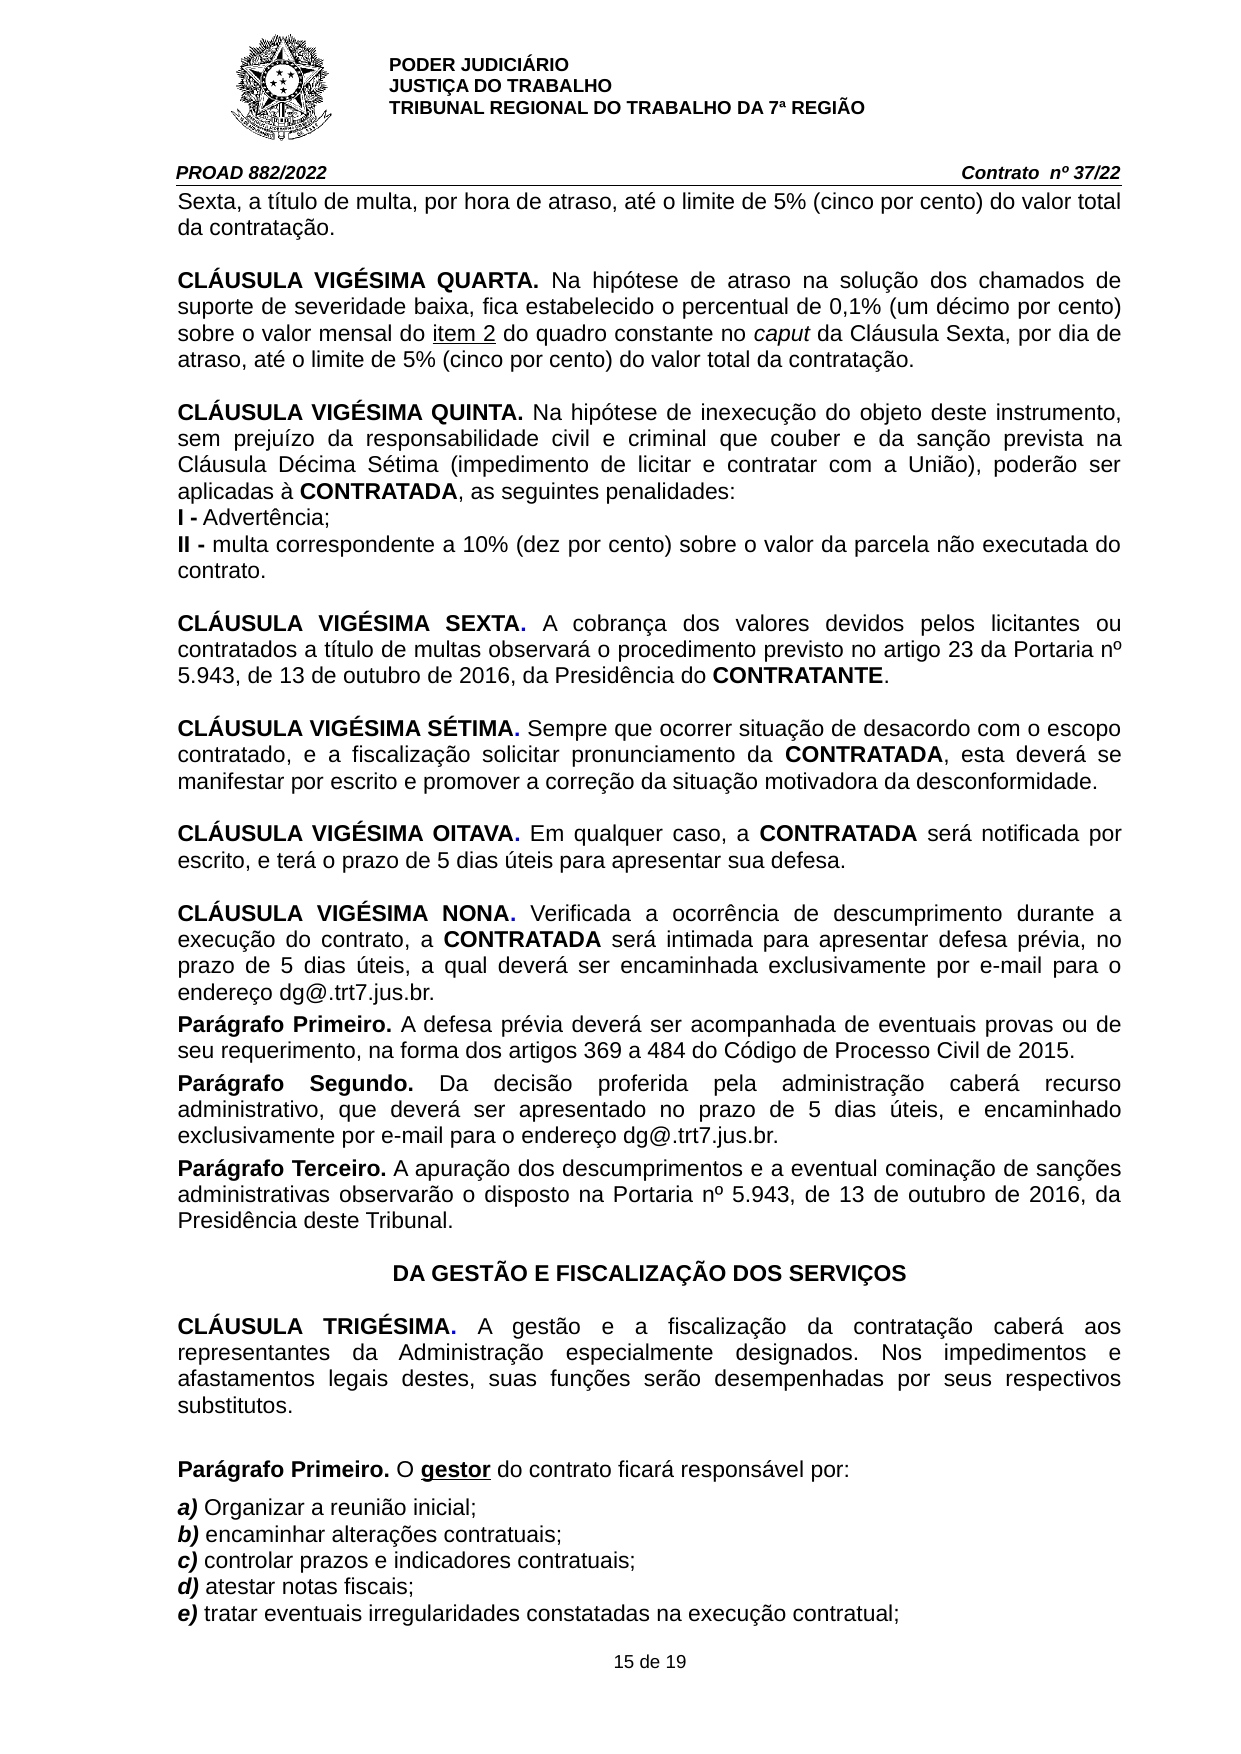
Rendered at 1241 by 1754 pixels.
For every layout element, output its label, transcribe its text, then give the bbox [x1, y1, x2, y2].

text c) controlar prazos e indicadores contratuais; [177, 1547, 1122, 1573]
text CLÁUSULA VIGÉSIMA QUARTA. Na hipótese de atraso na solução dos chamados de suporte de severidade baixa, fica estabelecido o percentual de 0,1% (um décimo por cento) sobre o valor mensal do item 2 do quadro constante no caput da Cláusula Sexta, por dia de atraso, até o limite de 5% (cinco por cento) do valor total da contratação. [177, 267, 1122, 372]
subtitle DA GESTÃO E FISCALIZAÇÃO DOS SERVIÇOS [177, 1260, 1122, 1286]
text e) tratar eventuais irregularidades constatadas na execução contratual; [177, 1600, 1122, 1626]
text Parágrafo Primeiro. A defesa prévia deverá ser acompanhada de eventuais provas ou de seu requerimento, na forma dos artigos 369 a 484 do Código de Processo Civil de 2015. [177, 1011, 1122, 1063]
text CLÁUSULA VIGÉSIMA SEXTA. A cobrança dos valores devidos pelos licitantes ou contratados a título de multas observará o procedimento previsto no artigo 23 da Portaria nº 5.943, de 13 de outubro de 2016, da Presidência do CONTRATANTE. [177, 609, 1122, 689]
text II - multa correspondente a 10% (dez por cento) sobre o valor da parcela não executada do contrato. [177, 531, 1122, 583]
text CLÁUSULA TRIGÉSIMA. A gestão e a fiscalização da contratação caberá aos representantes da Administração especialmente designados. Nos impedimentos e afastamentos legais destes, suas funções serão desempenhadas por seus respectivos substitutos. [177, 1313, 1122, 1418]
text d) atestar notas fiscais; [177, 1573, 1122, 1600]
text b) encaminhar alterações contratuais; [177, 1521, 1122, 1547]
text CLÁUSULA VIGÉSIMA OITAVA. Em qualquer caso, a CONTRATADA será notificada por escrito, e terá o prazo de 5 dias úteis para apresentar sua defesa. [177, 820, 1122, 873]
text Parágrafo Segundo. Da decisão proferida pela administração caberá recurso administrativo, que deverá ser apresentado no prazo de 5 dias úteis, e encaminhado exclusivamente por e-mail para o endereço dg@.trt7.jus.br. [177, 1069, 1122, 1148]
text Parágrafo Terceiro. A apuração dos descumprimentos e a eventual cominação de sanções administrativas observarão o disposto na Portaria nº 5.943, de 13 de outubro de 2016, da Presidência deste Tribunal. [177, 1154, 1122, 1233]
text a) Organizar a reunião inicial; [177, 1494, 1122, 1521]
text Sexta, a título de multa, por hora de atraso, até o limite de 5% (cinco por cento) do valor total da contratação. [177, 188, 1122, 241]
text CLÁUSULA VIGÉSIMA NONA. Verificada a ocorrência de descumprimento durante a execução do contrato, a CONTRATADA será intimada para apresentar defesa prévia, no prazo de 5 dias úteis, a qual deverá ser encaminhada exclusivamente por e-mail para o endereço dg@.trt7.jus.br. [177, 899, 1122, 1005]
text I - Advertência; [177, 504, 1122, 531]
text CLÁUSULA VIGÉSIMA QUINTA. Na hipótese de inexecução do objeto deste instrumento, sem prejuízo da responsabilidade civil e criminal que couber e da sanção prevista na Cláusula Décima Sétima (impedimento de licitar e contratar com a União), poderão ser aplicadas à CONTRATADA, as seguintes penalidades: [177, 399, 1122, 504]
text Parágrafo Primeiro. O gestor do contrato ficará responsável por: [177, 1456, 1122, 1482]
text CLÁUSULA VIGÉSIMA SÉTIMA. Sempre que ocorrer situação de desacordo com o escopo contratado, e a fiscalização solicitar pronunciamento da CONTRATADA, esta deverá se manifestar por escrito e promover a correção da situação motivadora da desconformidade. [177, 715, 1122, 794]
